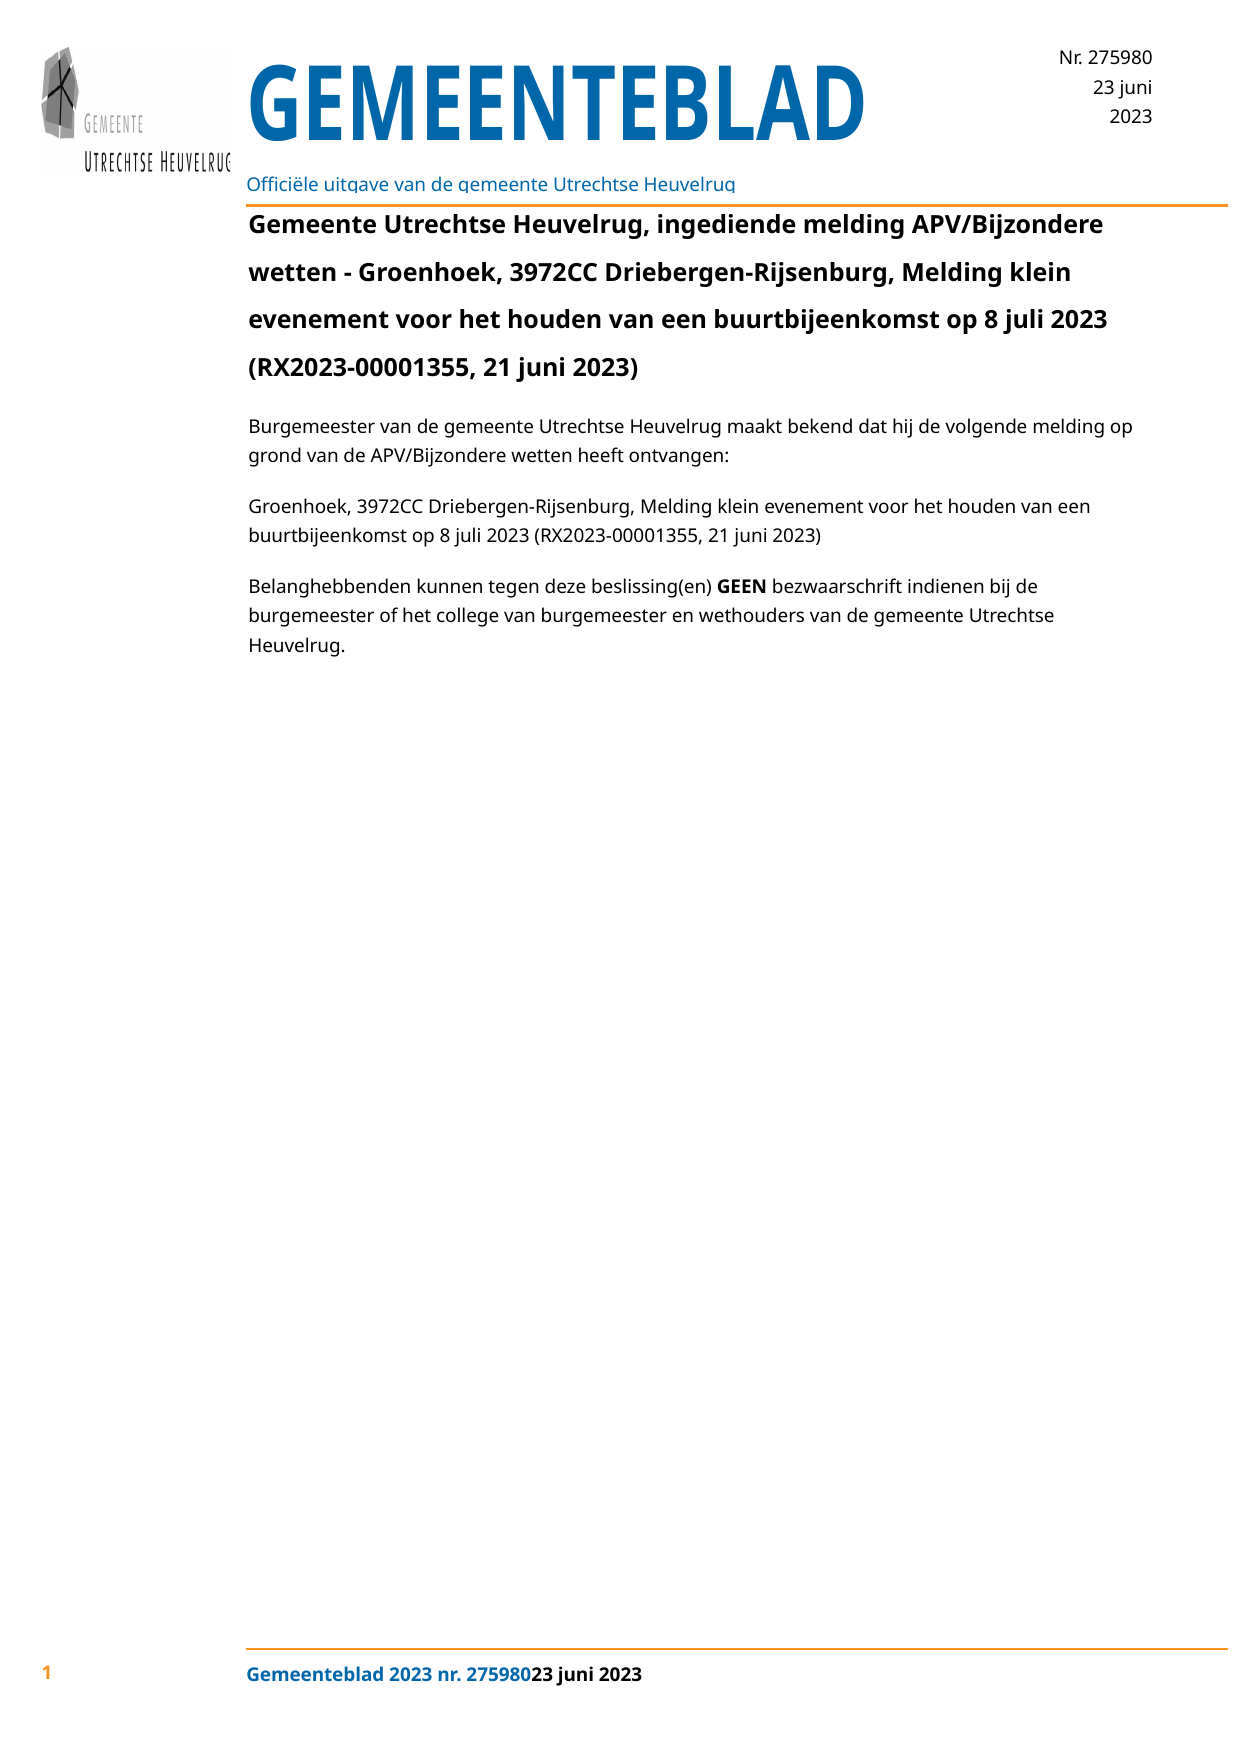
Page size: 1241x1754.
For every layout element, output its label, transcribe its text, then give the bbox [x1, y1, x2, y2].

picture [41, 47, 231, 172]
text Groenhoek, 3972CC Driebergen-Rijsenburg, Melding klein evenement voor het houden van een buurtbijeenkomst op 8 juli 2023 (RX2023-00001355, 21 juni 2023) [248, 493, 1152, 548]
text Belanghebbenden kunnen tegen deze beslissing(en) GEEN bezwaarschrift indienen bij de burgemeester of het college van burgemeester en wethouders van de gemeente Utrechtse Heuvelrug. [248, 573, 1152, 658]
text Burgemeester van de gemeente Utrechtse Heuvelrug maakt bekend dat hij de volgende melding op grond van de APV/Bijzondere wetten heeft ontvangen: [248, 413, 1152, 468]
text Gemeente Utrechtse Heuvelrug, ingediende melding APV/Bijzondere wetten - Groenhoek, 3972CC Driebergen-Rijsenburg, Melding klein evenement voor het houden van een buurtbijeenkomst op 8 juli 2023 (RX2023-00001355, 21 juni 2023) [248, 207, 1152, 384]
